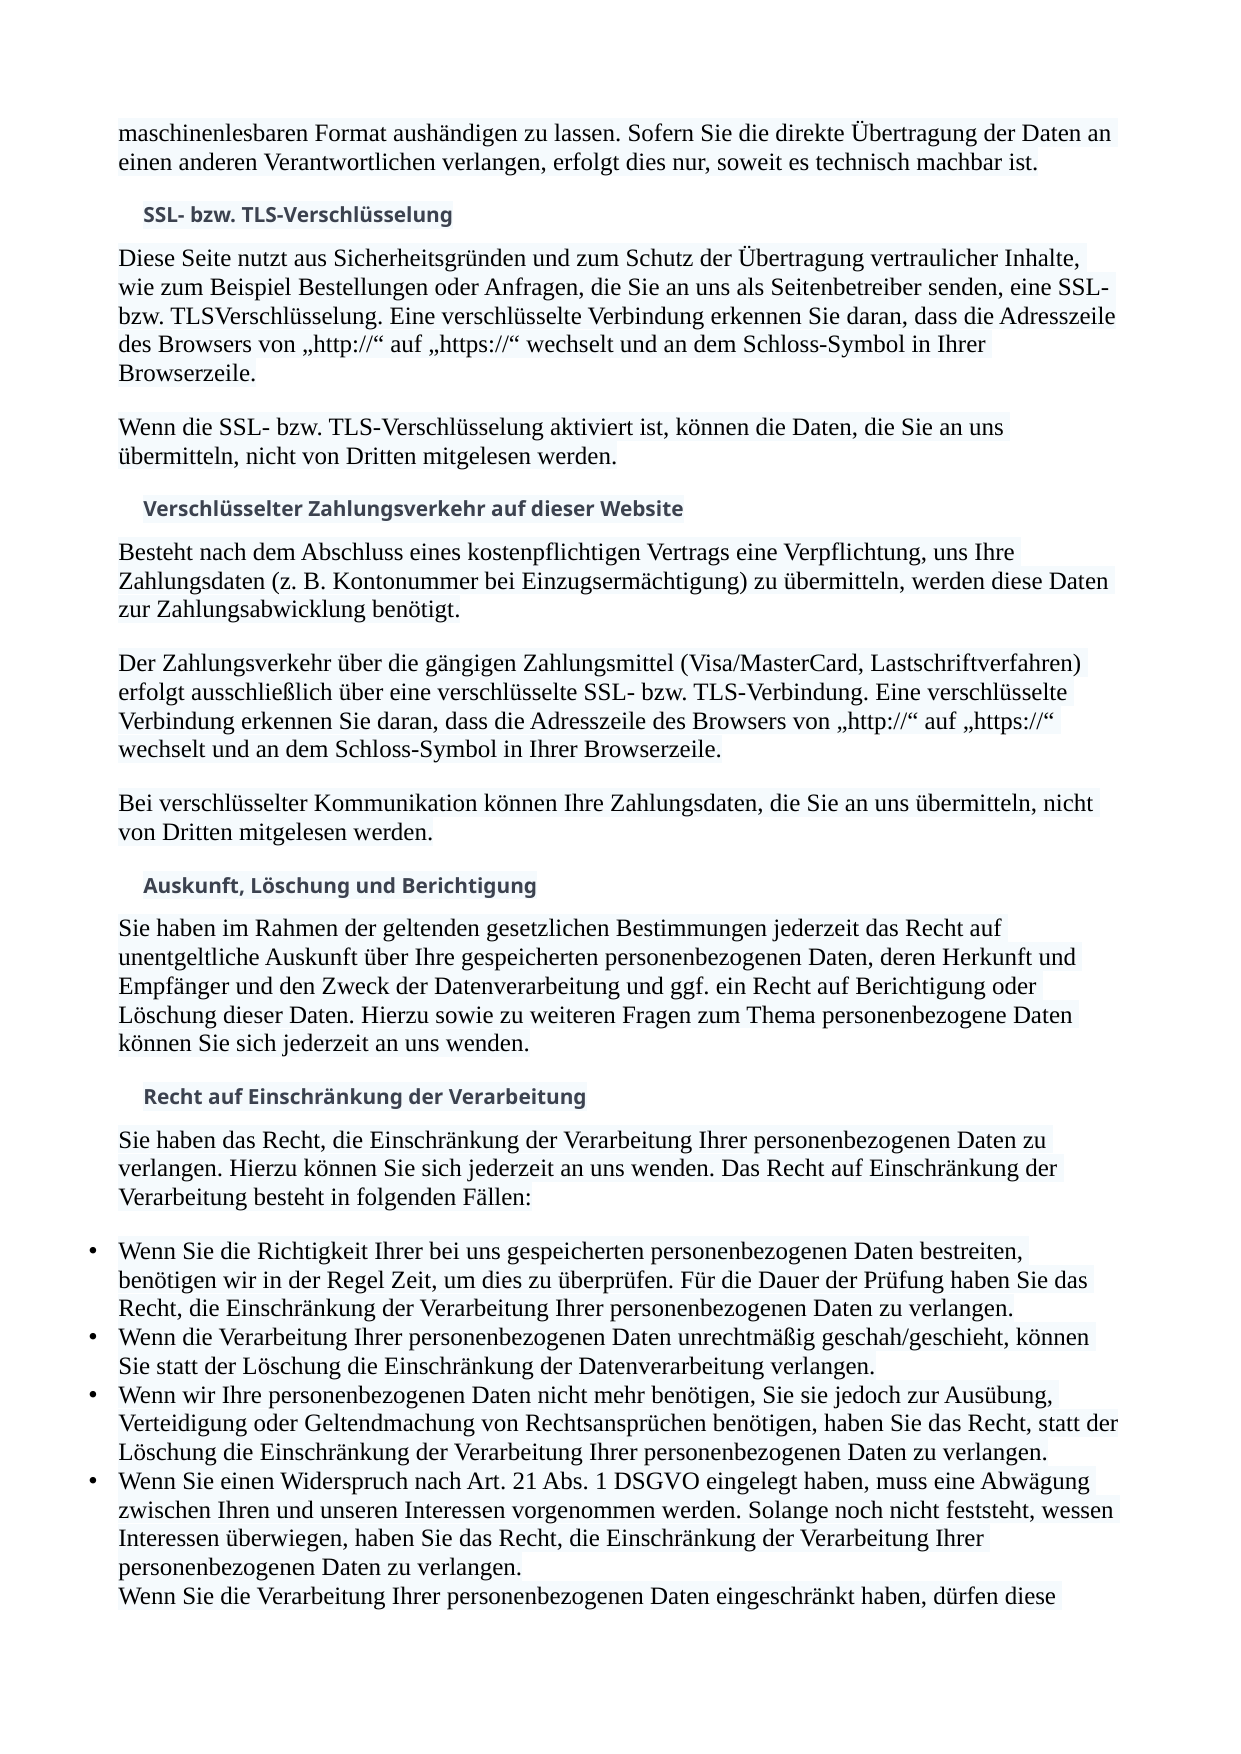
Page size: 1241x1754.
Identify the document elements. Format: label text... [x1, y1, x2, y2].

text Bei verschlüsselter Kommunikation können Ihre Zahlungsdaten, die Sie an uns übermitteln, nicht von Dritten mitgelesen werden. [118, 788, 1122, 846]
text Wenn Sie die Verarbeitung Ihrer personenbezogenen Daten eingeschränkt haben, dürfen diese [118, 1581, 1122, 1610]
text Sie haben im Rahmen der geltenden gesetzlichen Bestimmungen jederzeit das Recht auf unentgeltliche Auskunft über Ihre gespeicherten personenbezogenen Daten, deren Herkunft und Empfänger und den Zweck der Datenverarbeitung und ggf. ein Recht auf Berichtigung oder Löschung dieser Daten. Hierzu sowie zu weiteren Fragen zum Thema personenbezogene Daten können Sie sich jederzeit an uns wenden. [118, 913, 1122, 1057]
text Diese Seite nutzt aus Sicherheitsgründen und zum Schutz der Übertragung vertraulicher Inhalte, wie zum Beispiel Bestellungen oder Anfragen, die Sie an uns als Seitenbetreiber senden, eine SSL- bzw. TLSVerschlüsselung. Eine verschlüsselte Verbindung erkennen Sie daran, dass die Adresszeile des Browsers von „http://“ auf „https://“ wechselt und an dem Schloss-Symbol in Ihrer Browserzeile. [118, 243, 1122, 387]
subtitle Auskunft, Löschung und Berichtigung [143, 871, 1122, 899]
text Sie haben das Recht, die Einschränkung der Verarbeitung Ihrer personenbezogenen Daten zu verlangen. Hierzu können Sie sich jederzeit an uns wenden. Das Recht auf Einschränkung der Verarbeitung besteht in folgenden Fällen: [118, 1125, 1122, 1211]
list Wenn wir Ihre personenbezogenen Daten nicht mehr benötigen, Sie sie jedoch zur Ausübung, Verteidigung oder Geltendmachung von Rechtsansprüchen benötigen, haben Sie das Recht, statt der Löschung die Einschränkung der Verarbeitung Ihrer personenbezogenen Daten zu verlangen. [118, 1380, 1122, 1466]
list Wenn Sie die Richtigkeit Ihrer bei uns gespeicherten personenbezogenen Daten bestreiten, benötigen wir in der Regel Zeit, um dies zu überprüfen. Für die Dauer der Prüfung haben Sie das Recht, die Einschränkung der Verarbeitung Ihrer personenbezogenen Daten zu verlangen. [118, 1236, 1122, 1322]
text maschinenlesbaren Format aushändigen zu lassen. Sofern Sie die direkte Übertragung der Daten an einen anderen Verantwortlichen verlangen, erfolgt dies nur, soweit es technisch machbar ist. [118, 118, 1122, 176]
text Der Zahlungsverkehr über die gängigen Zahlungsmittel (Visa/MasterCard, Lastschriftverfahren) erfolgt ausschließlich über eine verschlüsselte SSL- bzw. TLS-Verbindung. Eine verschlüsselte Verbindung erkennen Sie daran, dass die Adresszeile des Browsers von „http://“ auf „https://“ wechselt und an dem Schloss-Symbol in Ihrer Browserzeile. [118, 648, 1122, 763]
subtitle Verschlüsselter Zahlungsverkehr auf dieser Website [143, 494, 1122, 523]
text Besteht nach dem Abschluss eines kostenpflichtigen Vertrags eine Verpflichtung, uns Ihre Zahlungsdaten (z. B. Kontonummer bei Einzugsermächtigung) zu übermitteln, werden diese Daten zur Zahlungsabwicklung benötigt. [118, 537, 1122, 623]
text Wenn die SSL- bzw. TLS-Verschlüsselung aktiviert ist, können die Daten, die Sie an uns übermitteln, nicht von Dritten mitgelesen werden. [118, 412, 1122, 469]
list Wenn die Verarbeitung Ihrer personenbezogenen Daten unrechtmäßig geschah/geschieht, können Sie statt der Löschung die Einschränkung der Datenverarbeitung verlangen. [118, 1322, 1122, 1380]
list Wenn Sie einen Widerspruch nach Art. 21 Abs. 1 DSGVO eingelegt haben, muss eine Abwägung zwischen Ihren und unseren Interessen vorgenommen werden. Solange noch nicht feststeht, wessen Interessen überwiegen, haben Sie das Recht, die Einschränkung der Verarbeitung Ihrer personenbezogenen Daten zu verlangen. [118, 1466, 1122, 1581]
subtitle Recht auf Einschränkung der Verarbeitung [143, 1082, 1122, 1111]
subtitle SSL- bzw. TLS-Verschlüsselung [143, 201, 1122, 229]
